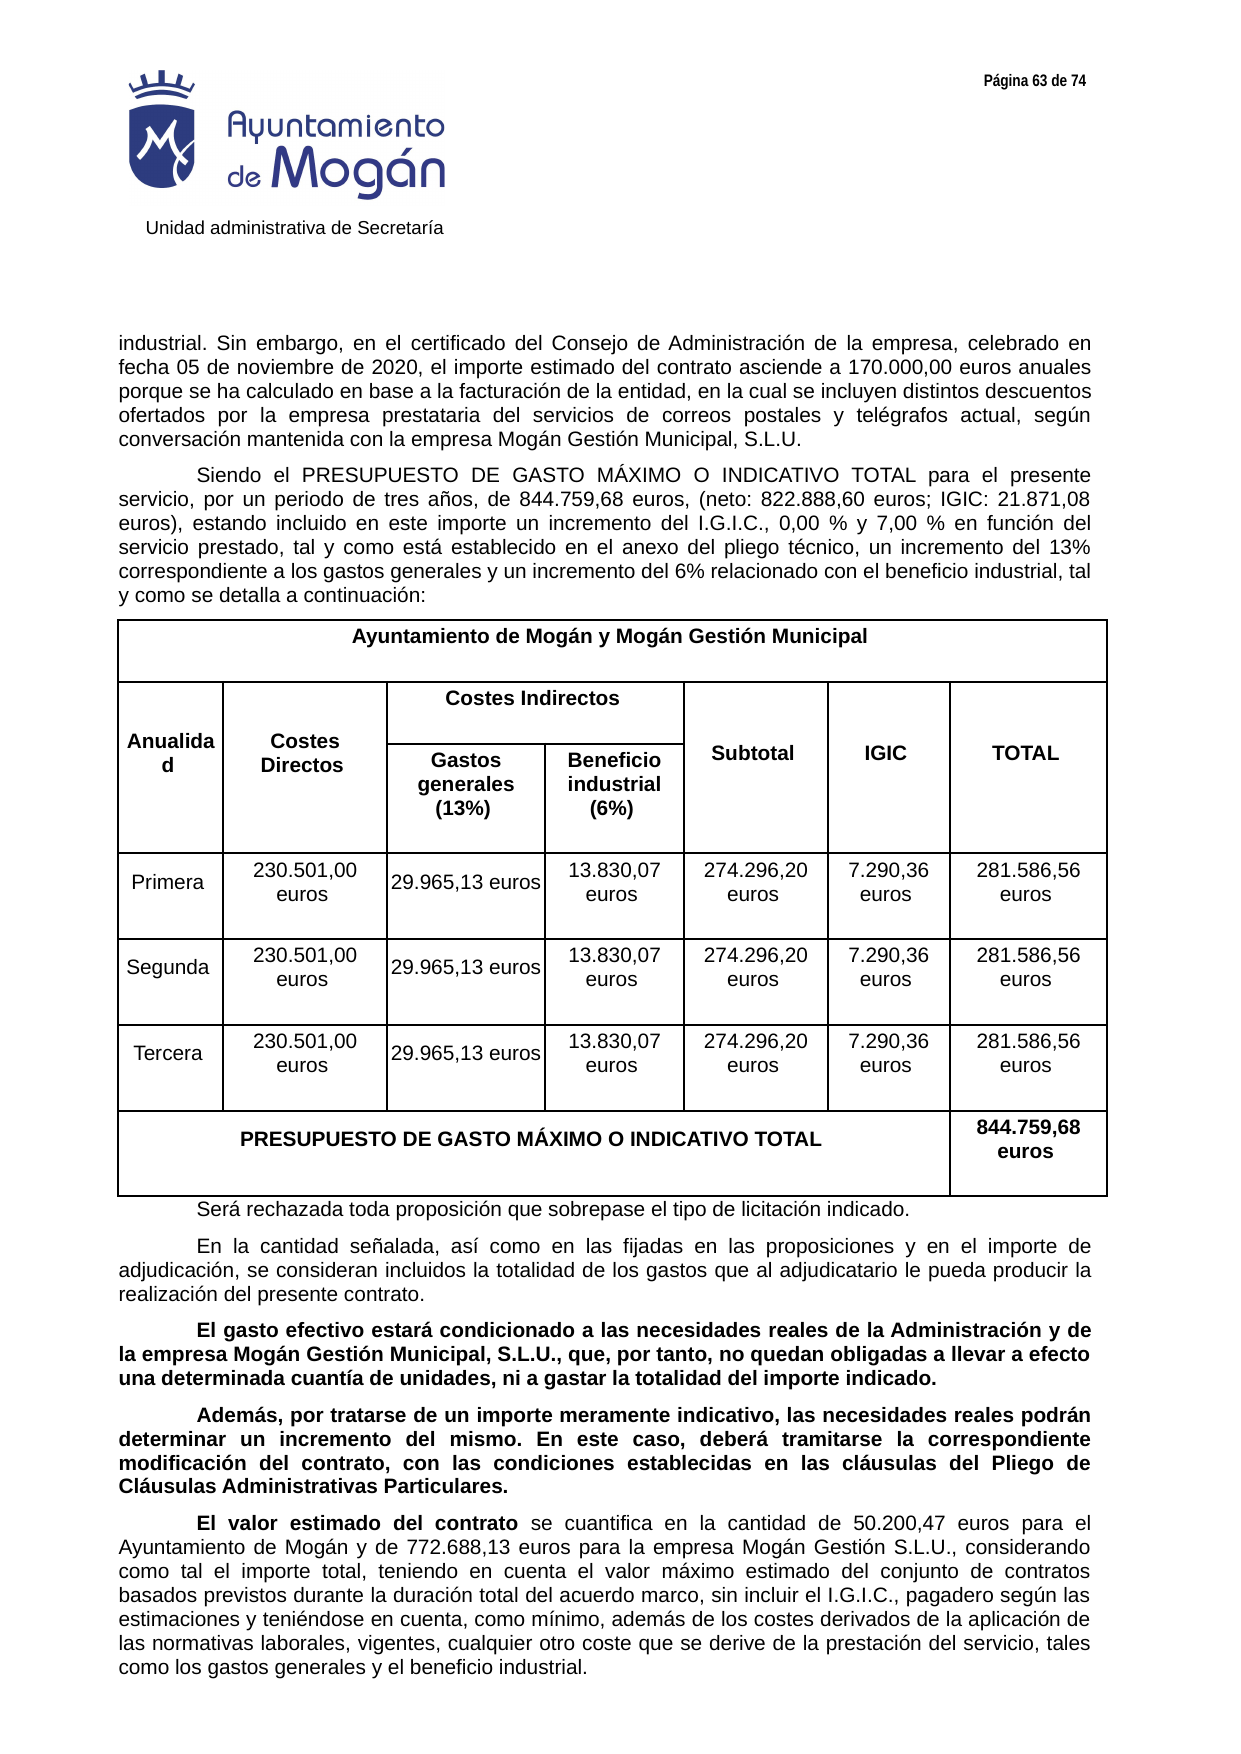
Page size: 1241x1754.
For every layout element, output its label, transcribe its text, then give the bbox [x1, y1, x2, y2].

table_cell IGIC [829, 683, 949, 852]
text industrial. Sin embargo, en el certificado del Consejo de Administración de la empresa, celebrado en fecha 05 de noviembre de 2020, el importe estimado del contrato asciende a 170.000,00 euros anuales porque se ha calculado en base a la facturación de la entidad, en la cual se incluyen distintos descuentos ofertados por la empresa prestataria del servicios de correos postales y telégrafos actual, según conversación mantenida con la empresa Mogán Gestión Municipal, S.L.U. [118, 331, 1092, 450]
text Además, por tratarse de un importe meramente indicativo, las necesidades reales podrán determinar un incremento del mismo. En este caso, deberá tramitarse la correspondiente modificación del contrato, con las condiciones establecidas en las cláusulas del Pliego de Cláusulas Administrativas Particulares. [118, 1402, 1092, 1498]
picture [128, 70, 445, 206]
table_cell Tercera [119, 1026, 222, 1109]
table_cell Segunda [119, 940, 222, 1024]
table_cell TOTAL [951, 683, 1106, 852]
table_cell 281.586,56 euros [951, 940, 1106, 1024]
table_cell 274.296,20 euros [685, 1026, 827, 1109]
table_cell 7.290,36 euros [829, 940, 949, 1024]
table_cell Costes Directos [224, 683, 386, 852]
table_cell 29.965,13 euros [388, 854, 544, 938]
table_cell 230.501,00 euros [224, 1026, 386, 1109]
text El gasto efectivo estará condicionado a las necesidades reales de la Administración y de la empresa Mogán Gestión Municipal, S.L.U., que, por tanto, no quedan obligadas a llevar a efecto una determinada cuantía de unidades, ni a gastar la totalidad del importe indicado. [118, 1318, 1092, 1390]
table_cell 13.830,07 euros [546, 854, 683, 938]
table_cell Costes Indirectos [388, 683, 683, 743]
table_cell Anualidad [119, 683, 222, 852]
table_cell 13.830,07 euros [546, 940, 683, 1024]
text Siendo el PRESUPUESTO DE GASTO MÁXIMO O INDICATIVO TOTAL para el presente servicio, por un periodo de tres años, de 844.759,68 euros, (neto: 822.888,60 euros; IGIC: 21.871,08 euros), estando incluido en este importe un incremento del I.G.I.C., 0,00 % y 7,00 % en función del servicio prestado, tal y como está establecido en el anexo del pliego técnico, un incremento del 13% correspondiente a los gastos generales y un incremento del 6% relacionado con el beneficio industrial, tal y como se detalla a continuación: [118, 463, 1092, 607]
table_header Ayuntamiento de Mogán y Mogán Gestión Municipal [119, 621, 1106, 681]
table_cell 281.586,56 euros [951, 854, 1106, 938]
text En la cantidad señalada, así como en las fijadas en las proposiciones y en el importe de adjudicación, se consideran incluidos la totalidad de los gastos que al adjudicatario le pueda producir la realización del presente contrato. [118, 1234, 1092, 1306]
table_cell 274.296,20 euros [685, 854, 827, 938]
table_cell PRESUPUESTO DE GASTO MÁXIMO O INDICATIVO TOTAL [119, 1112, 949, 1195]
table_cell 281.586,56 euros [951, 1026, 1106, 1109]
table_cell 29.965,13 euros [388, 1026, 544, 1109]
table_cell Beneficio industrial (6%) [546, 745, 683, 852]
table_cell 844.759,68 euros [951, 1112, 1106, 1195]
text Será rechazada toda proposición que sobrepase el tipo de licitación indicado. [118, 1197, 1092, 1221]
table_cell 13.830,07 euros [546, 1026, 683, 1109]
table_cell Primera [119, 854, 222, 938]
table_cell 274.296,20 euros [685, 940, 827, 1024]
table_cell 7.290,36 euros [829, 1026, 949, 1109]
text El valor estimado del contrato se cuantifica en la cantidad de 50.200,47 euros para el Ayuntamiento de Mogán y de 772.688,13 euros para la empresa Mogán Gestión S.L.U., considerando como tal el importe total, teniendo en cuenta el valor máximo estimado del conjunto de contratos basados previstos durante la duración total del acuerdo marco, sin incluir el I.G.I.C., pagadero según las estimaciones y teniéndose en cuenta, como mínimo, además de los costes derivados de la aplicación de las normativas laborales, vigentes, cualquier otro coste que se derive de la prestación del servicio, tales como los gastos generales y el beneficio industrial. [118, 1511, 1092, 1678]
table_cell Gastos generales (13%) [388, 745, 544, 852]
table_cell 7.290,36 euros [829, 854, 949, 938]
table_cell Subtotal [685, 683, 827, 852]
table_cell 230.501,00 euros [224, 940, 386, 1024]
table_cell 29.965,13 euros [388, 940, 544, 1024]
table_cell 230.501,00 euros [224, 854, 386, 938]
